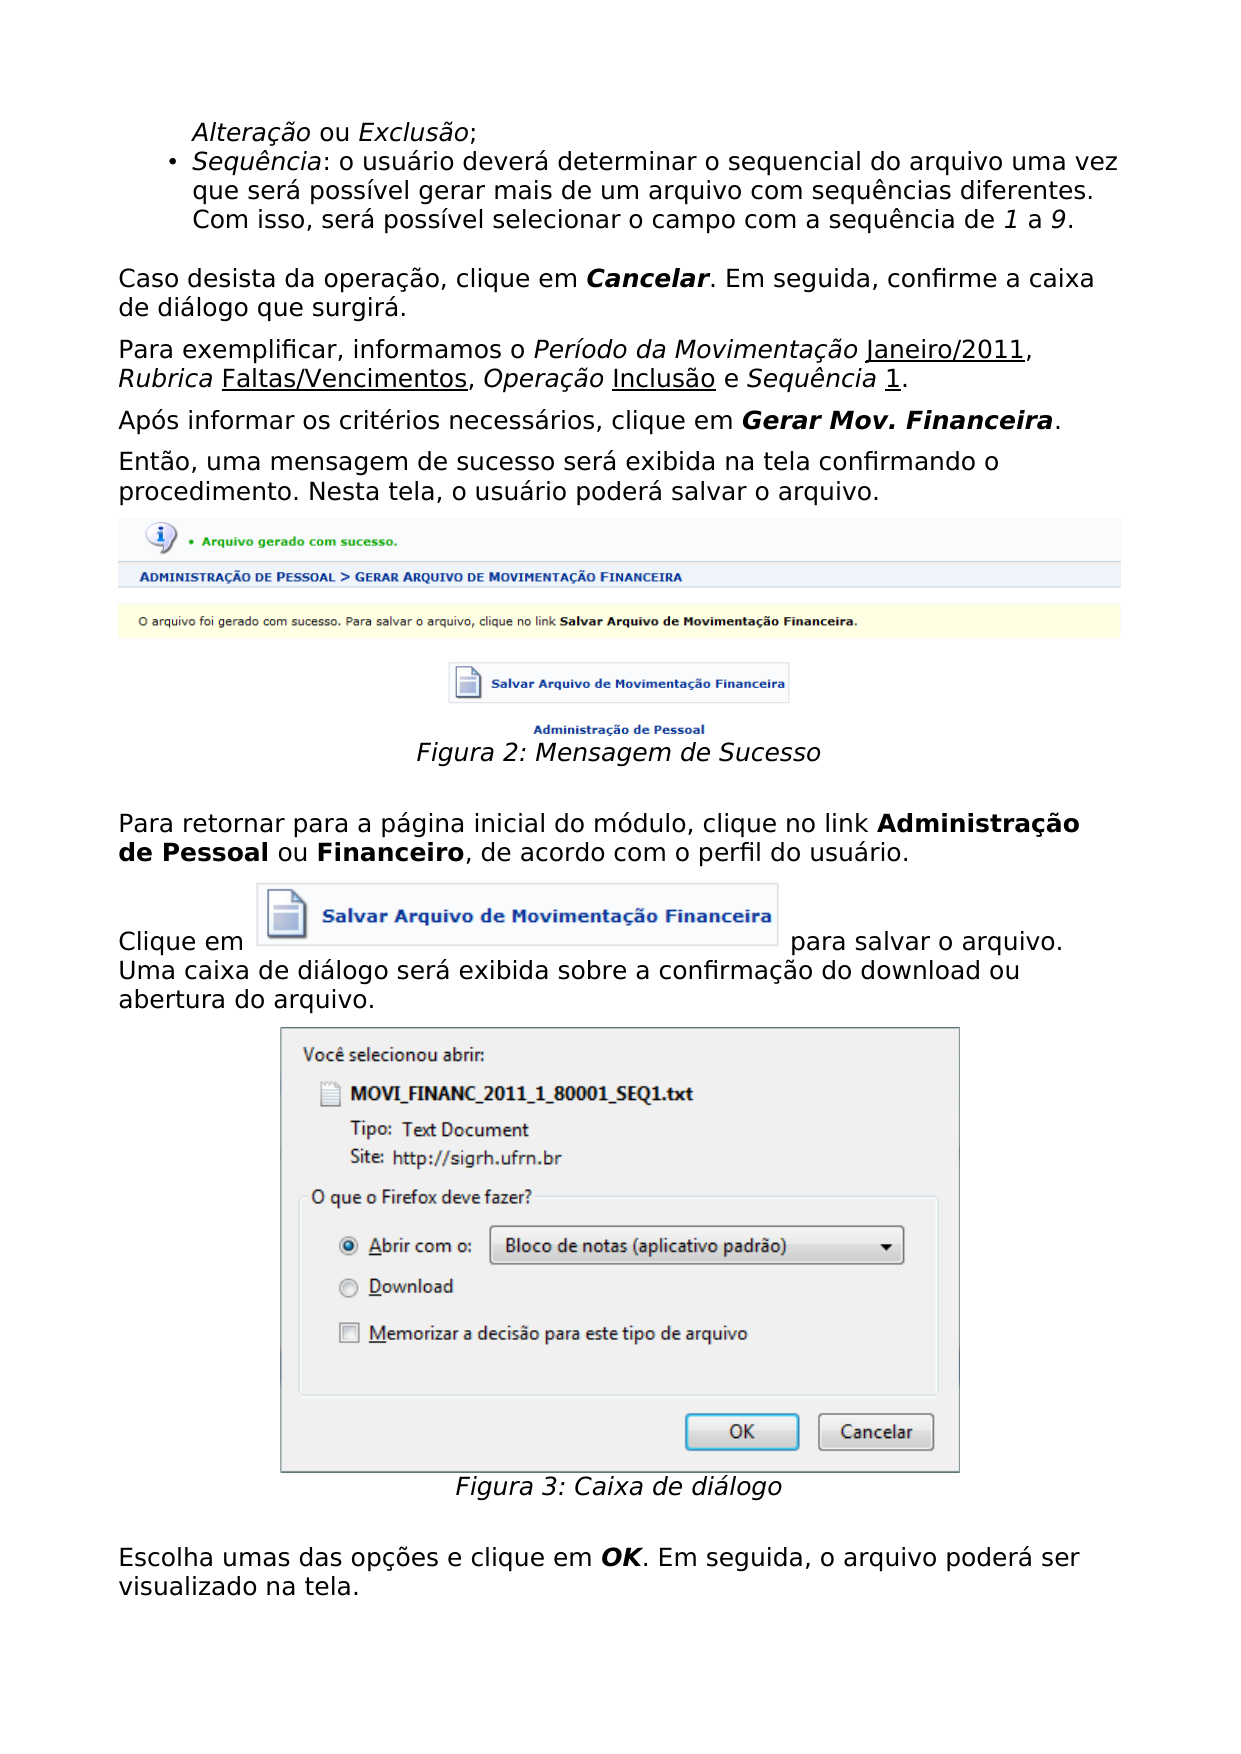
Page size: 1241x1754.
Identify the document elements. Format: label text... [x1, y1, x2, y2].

text Então, uma mensagem de sucesso será exibida na tela confirmando o procedimento. Nesta tela, o usuário poderá salvar o arquivo. [118, 448, 1122, 506]
text Clique em para salvar o arquivo. Uma caixa de diálogo será exibida sobre a confirmação do download ou abertura do arquivo. [118, 880, 1122, 1015]
text Caso desista da operação, clique em Cancelar. Em seguida, confirme a caixa de diálogo que surgirá. [118, 264, 1122, 323]
list Sequência: o usuário deverá determinar o sequencial do arquivo uma vez que será possível gerar mais de um arquivo com sequências diferentes. Com isso, será possível selecionar o campo com a sequência de 1 a 9. [177, 147, 1122, 235]
picture [280, 1027, 960, 1473]
list Alteração ou Exclusão; [177, 118, 1122, 147]
text Figura 2: Mensagem de Sucesso [118, 739, 1122, 768]
text Escolha umas das opções e clique em OK. Em seguida, o arquivo poderá ser visualizado na tela. [118, 1543, 1122, 1602]
text Para retornar para a página inicial do módulo, clique no link Administração de Pessoal ou Financeiro, de acordo com o perfil do usuário. [118, 809, 1122, 868]
text Após informar os critérios necessários, clique em Gerar Mov. Financeira. [118, 406, 1122, 435]
text Para exemplificar, informamos o Período da Movimentação Janeiro/2011, Rubrica Faltas/Vencimentos, Operação Inclusão e Sequência 1. [118, 335, 1122, 393]
picture [252, 880, 782, 951]
picture [118, 518, 1123, 739]
text Figura 3: Caixa de diálogo [280, 1473, 960, 1502]
